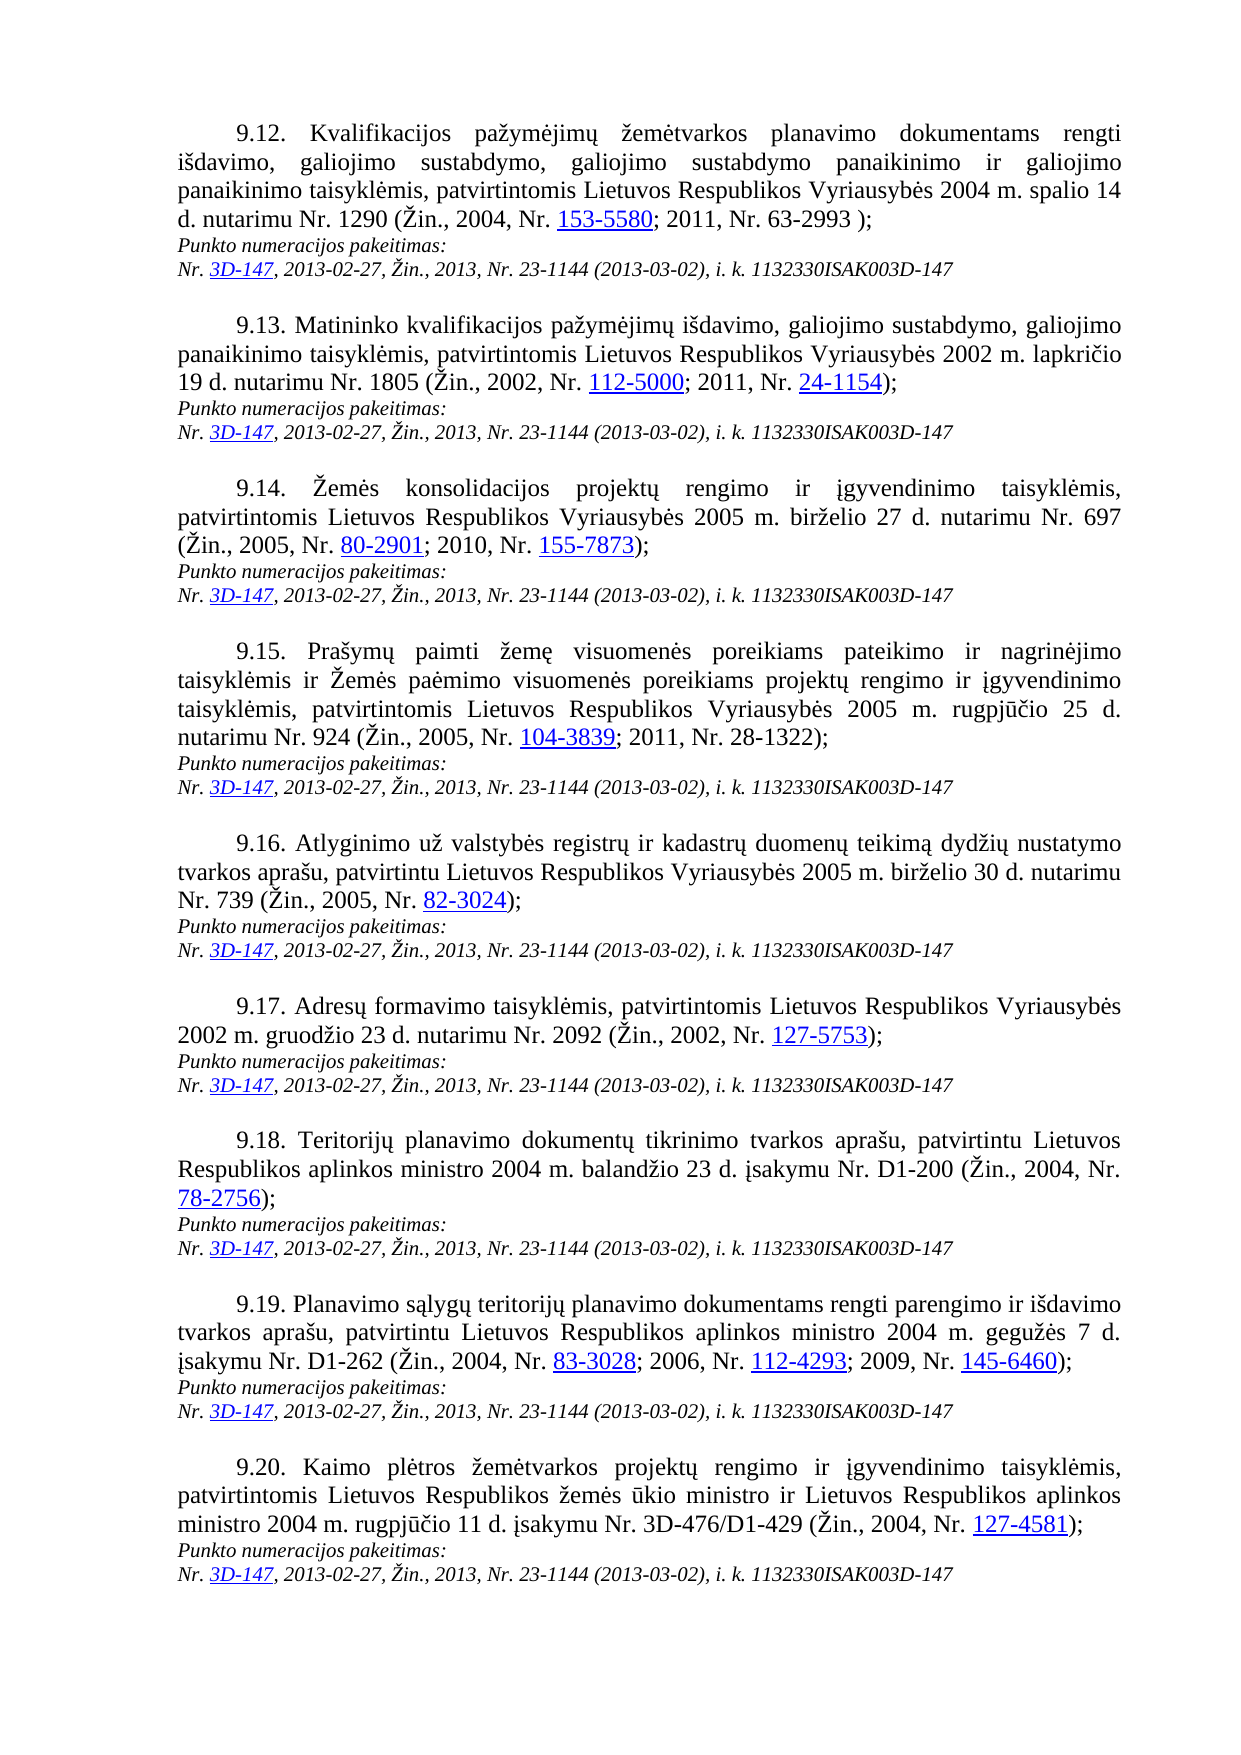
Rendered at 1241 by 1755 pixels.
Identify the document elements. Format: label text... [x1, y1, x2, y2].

text 9.19. Planavimo sąlygų teritorijų planavimo dokumentams rengti parengimo ir išdavimo tvarkos aprašu, patvirtintu Lietuvos Respublikos aplinkos ministro 2004 m. gegužės 7 d. įsakymu Nr. D1-262 (Žin., 2004, Nr. 83-3028; 2006, Nr. 112-4293; 2009, Nr. 145-6460); [177, 1289, 1122, 1375]
text Nr. 3D-147, 2013-02-27, Žin., 2013, Nr. 23-1144 (2013-03-02), i. k. 1132330ISAK003D-147 [177, 775, 1122, 799]
text Punkto numeracijos pakeitimas: [177, 396, 1122, 420]
text 9.20. Kaimo plėtros žemėtvarkos projektų rengimo ir įgyvendinimo taisyklėmis, patvirtintomis Lietuvos Respublikos žemės ūkio ministro ir Lietuvos Respublikos aplinkos ministro 2004 m. rugpjūčio 11 d. įsakymu Nr. 3D-476/D1-429 (Žin., 2004, Nr. 127-4581); [177, 1452, 1122, 1538]
text Punkto numeracijos pakeitimas: [177, 914, 1122, 938]
text 9.18. Teritorijų planavimo dokumentų tikrinimo tvarkos aprašu, patvirtintu Lietuvos Respublikos aplinkos ministro 2004 m. balandžio 23 d. įsakymu Nr. D1-200 (Žin., 2004, Nr. 78-2756); [177, 1126, 1122, 1212]
text 9.12. Kvalifikacijos pažymėjimų žemėtvarkos planavimo dokumentams rengti išdavimo, galiojimo sustabdymo, galiojimo sustabdymo panaikinimo ir galiojimo panaikinimo taisyklėmis, patvirtintomis Lietuvos Respublikos Vyriausybės 2004 m. spalio 14 d. nutarimu Nr. 1290 (Žin., 2004, Nr. 153-5580; 2011, Nr. 63-2993 ); [177, 118, 1122, 233]
text Punkto numeracijos pakeitimas: [177, 1375, 1122, 1399]
text Nr. 3D-147, 2013-02-27, Žin., 2013, Nr. 23-1144 (2013-03-02), i. k. 1132330ISAK003D-147 [177, 1236, 1122, 1260]
text Punkto numeracijos pakeitimas: [177, 1212, 1122, 1236]
text 9.15. Prašymų paimti žemę visuomenės poreikiams pateikimo ir nagrinėjimo taisyklėmis ir Žemės paėmimo visuomenės poreikiams projektų rengimo ir įgyvendinimo taisyklėmis, patvirtintomis Lietuvos Respublikos Vyriausybės 2005 m. rugpjūčio 25 d. nutarimu Nr. 924 (Žin., 2005, Nr. 104-3839; 2011, Nr. 28-1322); [177, 636, 1122, 751]
text Nr. 3D-147, 2013-02-27, Žin., 2013, Nr. 23-1144 (2013-03-02), i. k. 1132330ISAK003D-147 [177, 1562, 1122, 1586]
text Nr. 3D-147, 2013-02-27, Žin., 2013, Nr. 23-1144 (2013-03-02), i. k. 1132330ISAK003D-147 [177, 420, 1122, 444]
text 9.16. Atlyginimo už valstybės registrų ir kadastrų duomenų teikimą dydžių nustatymo tvarkos aprašu, patvirtintu Lietuvos Respublikos Vyriausybės 2005 m. birželio 30 d. nutarimu Nr. 739 (Žin., 2005, Nr. 82-3024); [177, 828, 1122, 914]
text 9.14. Žemės konsolidacijos projektų rengimo ir įgyvendinimo taisyklėmis, patvirtintomis Lietuvos Respublikos Vyriausybės 2005 m. birželio 27 d. nutarimu Nr. 697 (Žin., 2005, Nr. 80-2901; 2010, Nr. 155-7873); [177, 473, 1122, 559]
text Nr. 3D-147, 2013-02-27, Žin., 2013, Nr. 23-1144 (2013-03-02), i. k. 1132330ISAK003D-147 [177, 938, 1122, 962]
text Punkto numeracijos pakeitimas: [177, 751, 1122, 775]
text Punkto numeracijos pakeitimas: [177, 1049, 1122, 1073]
text Punkto numeracijos pakeitimas: [177, 559, 1122, 583]
text Punkto numeracijos pakeitimas: [177, 233, 1122, 257]
text Nr. 3D-147, 2013-02-27, Žin., 2013, Nr. 23-1144 (2013-03-02), i. k. 1132330ISAK003D-147 [177, 1399, 1122, 1423]
text Nr. 3D-147, 2013-02-27, Žin., 2013, Nr. 23-1144 (2013-03-02), i. k. 1132330ISAK003D-147 [177, 583, 1122, 607]
text 9.13. Matininko kvalifikacijos pažymėjimų išdavimo, galiojimo sustabdymo, galiojimo panaikinimo taisyklėmis, patvirtintomis Lietuvos Respublikos Vyriausybės 2002 m. lapkričio 19 d. nutarimu Nr. 1805 (Žin., 2002, Nr. 112-5000; 2011, Nr. 24-1154); [177, 310, 1122, 396]
text Nr. 3D-147, 2013-02-27, Žin., 2013, Nr. 23-1144 (2013-03-02), i. k. 1132330ISAK003D-147 [177, 257, 1122, 281]
text 9.17. Adresų formavimo taisyklėmis, patvirtintomis Lietuvos Respublikos Vyriausybės 2002 m. gruodžio 23 d. nutarimu Nr. 2092 (Žin., 2002, Nr. 127-5753); [177, 991, 1122, 1049]
text Nr. 3D-147, 2013-02-27, Žin., 2013, Nr. 23-1144 (2013-03-02), i. k. 1132330ISAK003D-147 [177, 1073, 1122, 1097]
text Punkto numeracijos pakeitimas: [177, 1538, 1122, 1562]
